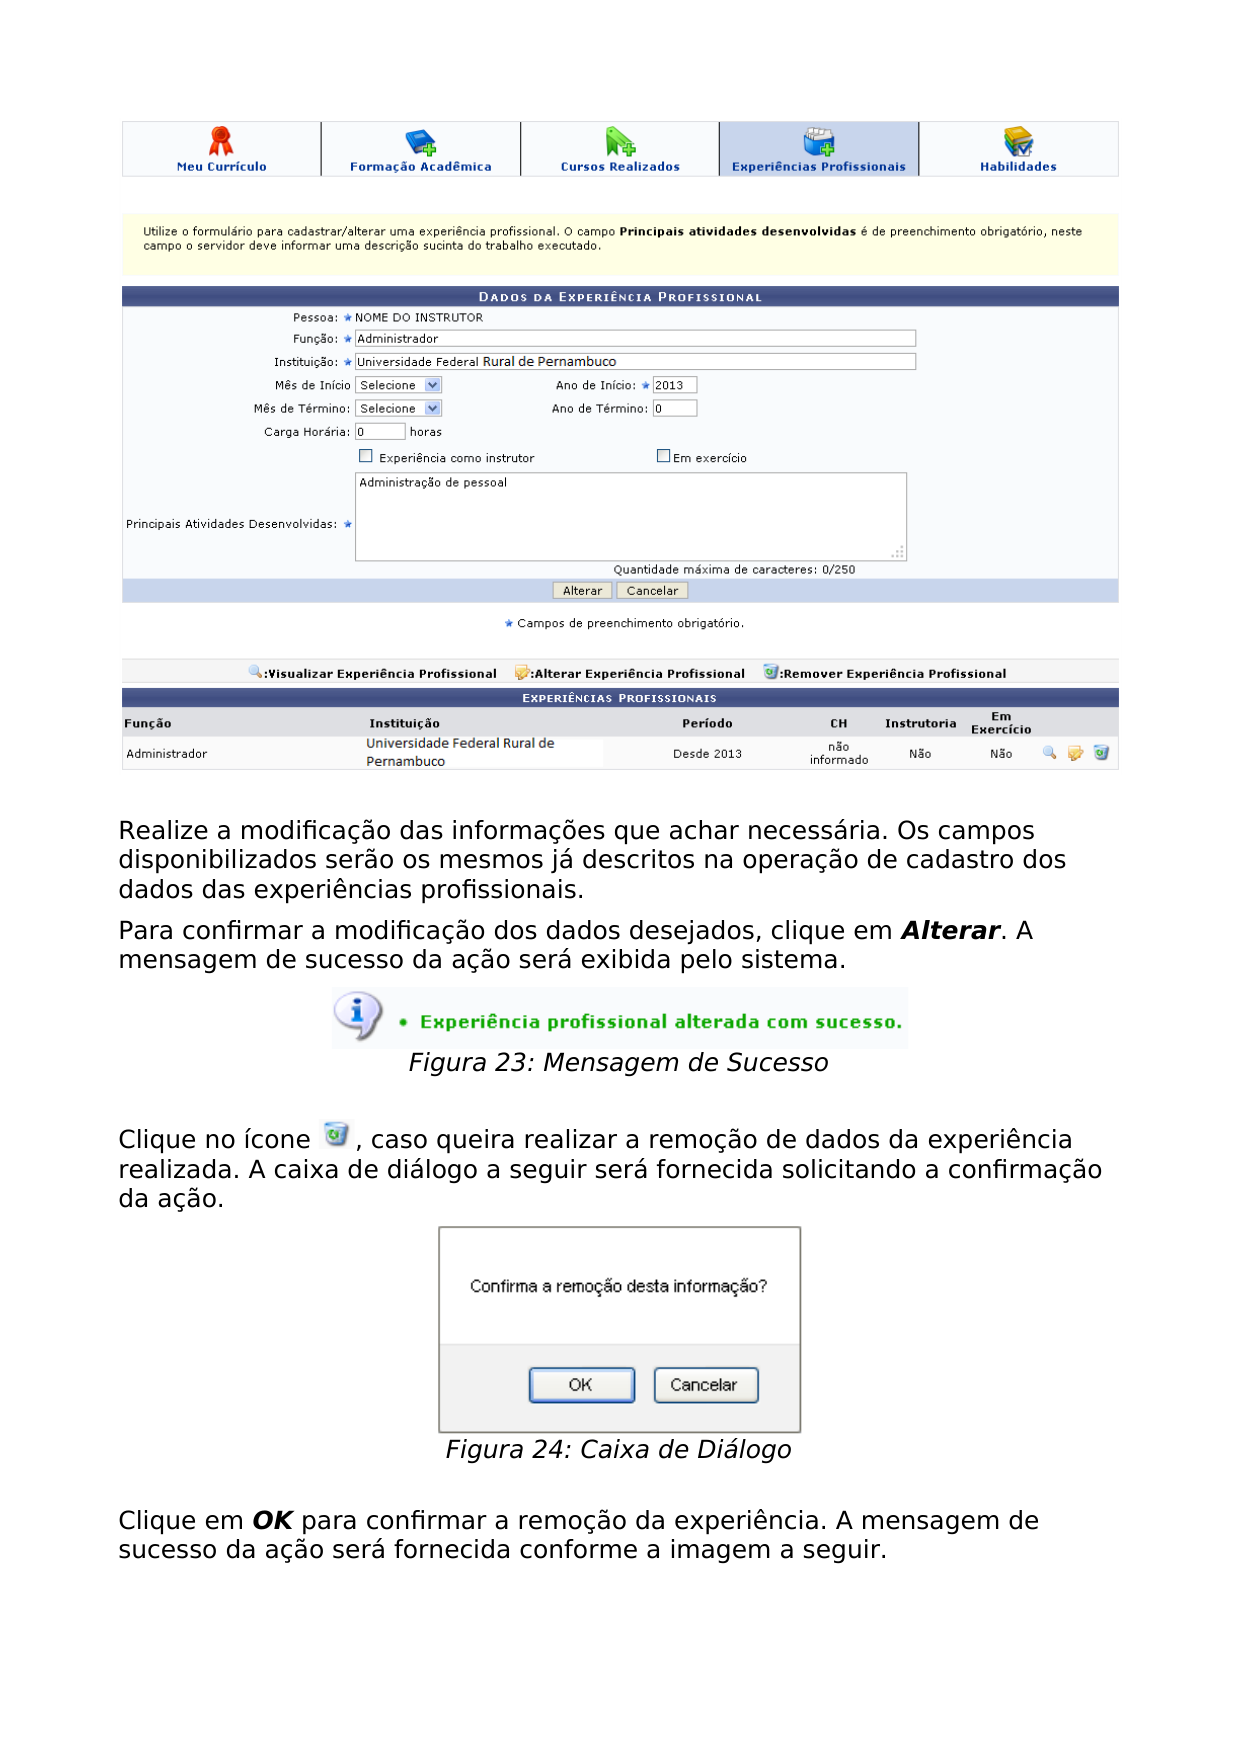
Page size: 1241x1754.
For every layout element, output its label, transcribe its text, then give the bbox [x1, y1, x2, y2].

picture [437, 1225, 803, 1435]
text Clique em OK para confirmar a remoção da experiência. A mensagem de sucesso da ação será fornecida conforme a imagem a seguir. [118, 1506, 1122, 1564]
picture [318, 1119, 355, 1149]
text Realize a modificação das informações que achar necessária. Os campos disponibilizados serão os mesmos já descritos na operação de cadastro dos dados das experiências profissionais. [118, 817, 1122, 904]
text Clique no ícone , caso queira realizar a remoção de dados da experiência realizada. A caixa de diálogo a seguir será fornecida solicitando a confirmação da ação. [118, 1119, 1122, 1213]
text Para confirmar a modificação dos dados desejados, clique em Alterar. A mensagem de sucesso da ação será exibida pelo sistema. [118, 917, 1122, 975]
text Figura 23: Mensagem de Sucesso [332, 1049, 908, 1077]
picture [331, 987, 909, 1049]
picture [118, 118, 1123, 775]
text Figura 24: Caixa de Diálogo [437, 1435, 803, 1464]
